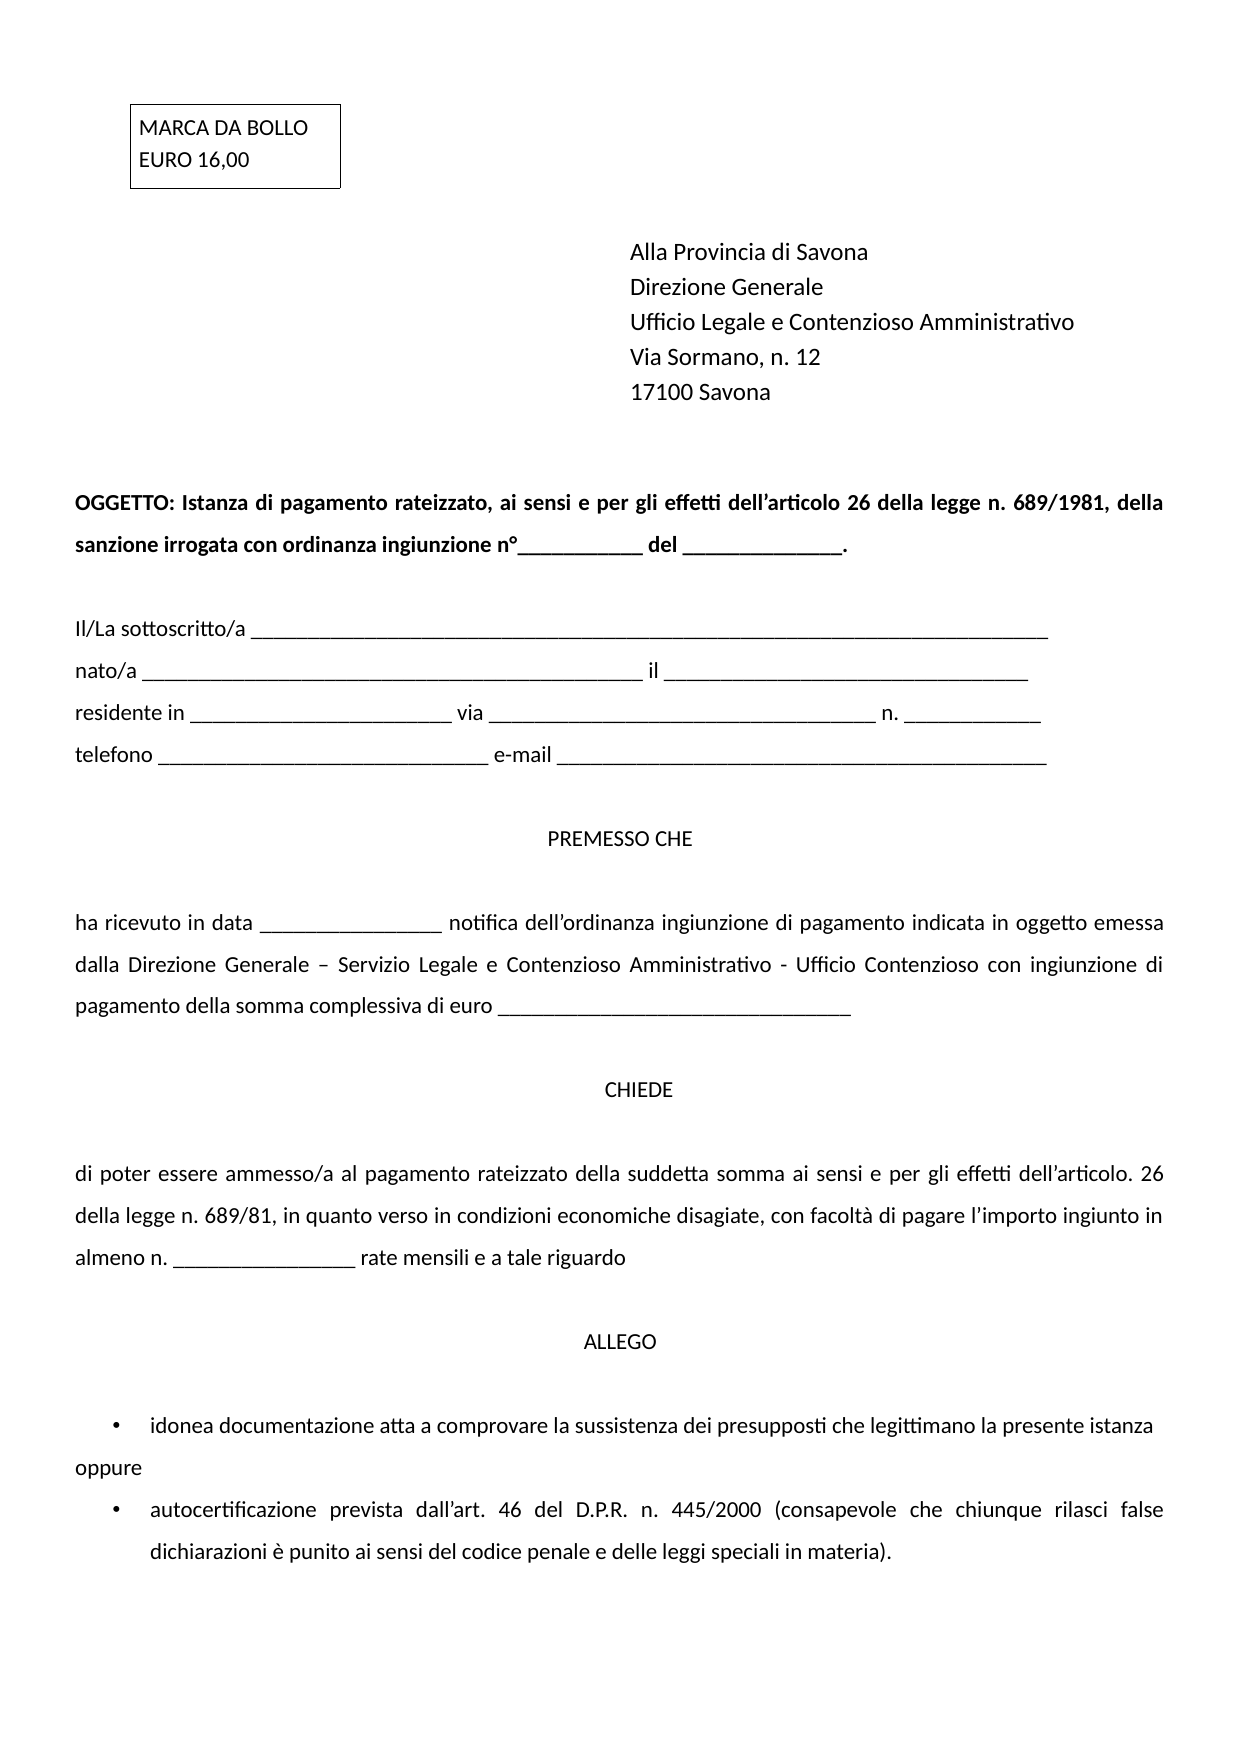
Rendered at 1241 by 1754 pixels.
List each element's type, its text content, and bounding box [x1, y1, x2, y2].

text residente in _______________________ via __________________________________ n. ____________ [75, 698, 1165, 726]
text di poter essere ammesso/a al pagamento rateizzato della suddetta somma ai sensi e per gli effetti dell’articolo. 26 della legge n. 689/81, in quanto verso in condizioni economiche disagiate, con facoltà di pagare l’importo ingiunto in almeno n. ________________ rate mensili e a tale riguardo [75, 1159, 1165, 1272]
text 17100 Savona [630, 376, 1165, 406]
text EURO 16,00 [139, 146, 331, 173]
text Direzione Generale [630, 271, 1165, 301]
text MARCA DA BOLLO [139, 113, 331, 141]
text ALLEGO [75, 1327, 1165, 1356]
text Via Sormano, n. 12 [630, 341, 1165, 371]
text Alla Provincia di Savona [630, 236, 1165, 266]
text telefono _____________________________ e-mail ___________________________________________ [75, 740, 1165, 768]
text Il/La sottoscritto/a ______________________________________________________________________ [75, 614, 1165, 642]
list autocertificazione prevista dall’art. 46 del D.P.R. n. 445/2000 (consapevole che chiunque rilasci false dichiarazioni è punito ai sensi del codice penale e delle leggi speciali in materia). [112, 1495, 1165, 1565]
text OGGETTO: Istanza di pagamento rateizzato, ai sensi e per gli effetti dell’articolo 26 della legge n. 689/1981, della sanzione irrogata con ordinanza ingiunzione n°___________ del ______________. [75, 488, 1165, 558]
list ha ricevuto in data ________________ notifica dell’ordinanza ingiunzione di pagamento indicata in oggetto emessa dalla Direzione Generale – Servizio Legale e Contenzioso Amministrativo - Ufficio Contenzioso con ingiunzione di pagamento della somma complessiva di euro _______________________________ [75, 908, 1165, 1020]
text PREMESSO CHE [75, 824, 1165, 852]
text Ufficio Legale e Contenzioso Amministrativo [630, 306, 1165, 336]
text oppure [75, 1453, 1165, 1481]
text CHIEDE [112, 1076, 1165, 1104]
text nato/a ____________________________________________ il ________________________________ [75, 656, 1165, 684]
list idonea documentazione atta a comprovare la sussistenza dei presupposti che legittimano la presente istanza [112, 1411, 1165, 1439]
